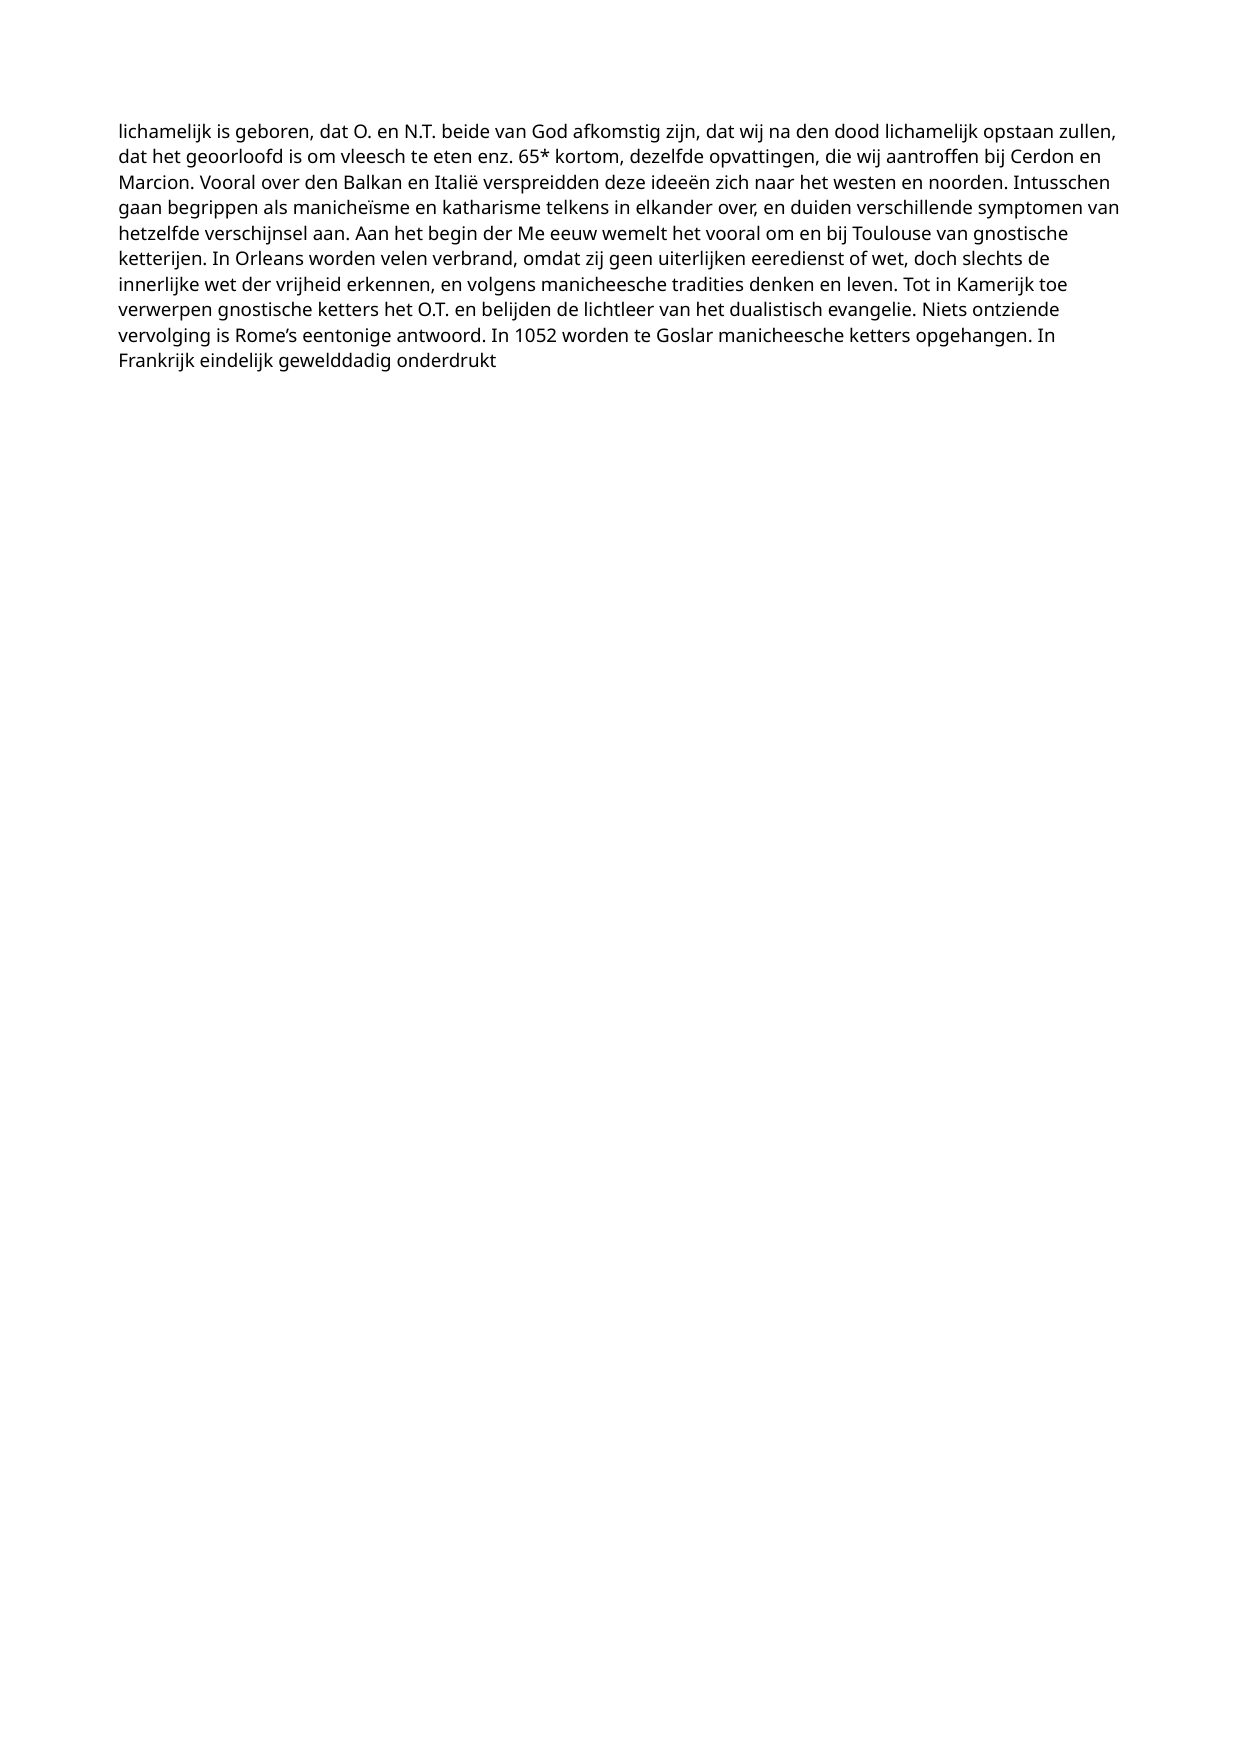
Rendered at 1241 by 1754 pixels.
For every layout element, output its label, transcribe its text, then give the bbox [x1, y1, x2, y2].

text lichamelijk is geboren, dat O. en N.T. beide van God afkomstig zijn, dat wij na den dood lichamelijk opstaan zullen, dat het geoorloofd is om vleesch te eten enz. 65* kortom, dezelfde opvattingen, die wij aantroffen bij Cerdon en Marcion. Vooral over den Balkan en Italië verspreidden deze ideeën zich naar het westen en noorden. Intusschen gaan begrippen als manicheïsme en katharisme telkens in elkander over, en duiden verschillende symptomen van hetzelfde verschijnsel aan. Aan het begin der Me eeuw wemelt het vooral om en bij Toulouse van gnostische ketterijen. In Orleans worden velen verbrand, omdat zij geen uiterlijken eeredienst of wet, doch slechts de innerlijke wet der vrijheid erkennen, en volgens manicheesche tradities denken en leven. Tot in Kamerijk toe verwerpen gnostische ketters het O.T. en belijden de lichtleer van het dualistisch evangelie. Niets ontziende vervolging is Rome’s eentonige antwoord. In 1052 worden te Goslar manicheesche ketters opgehangen. In Frankrijk eindelijk gewelddadig onderdrukt [118, 118, 1122, 373]
